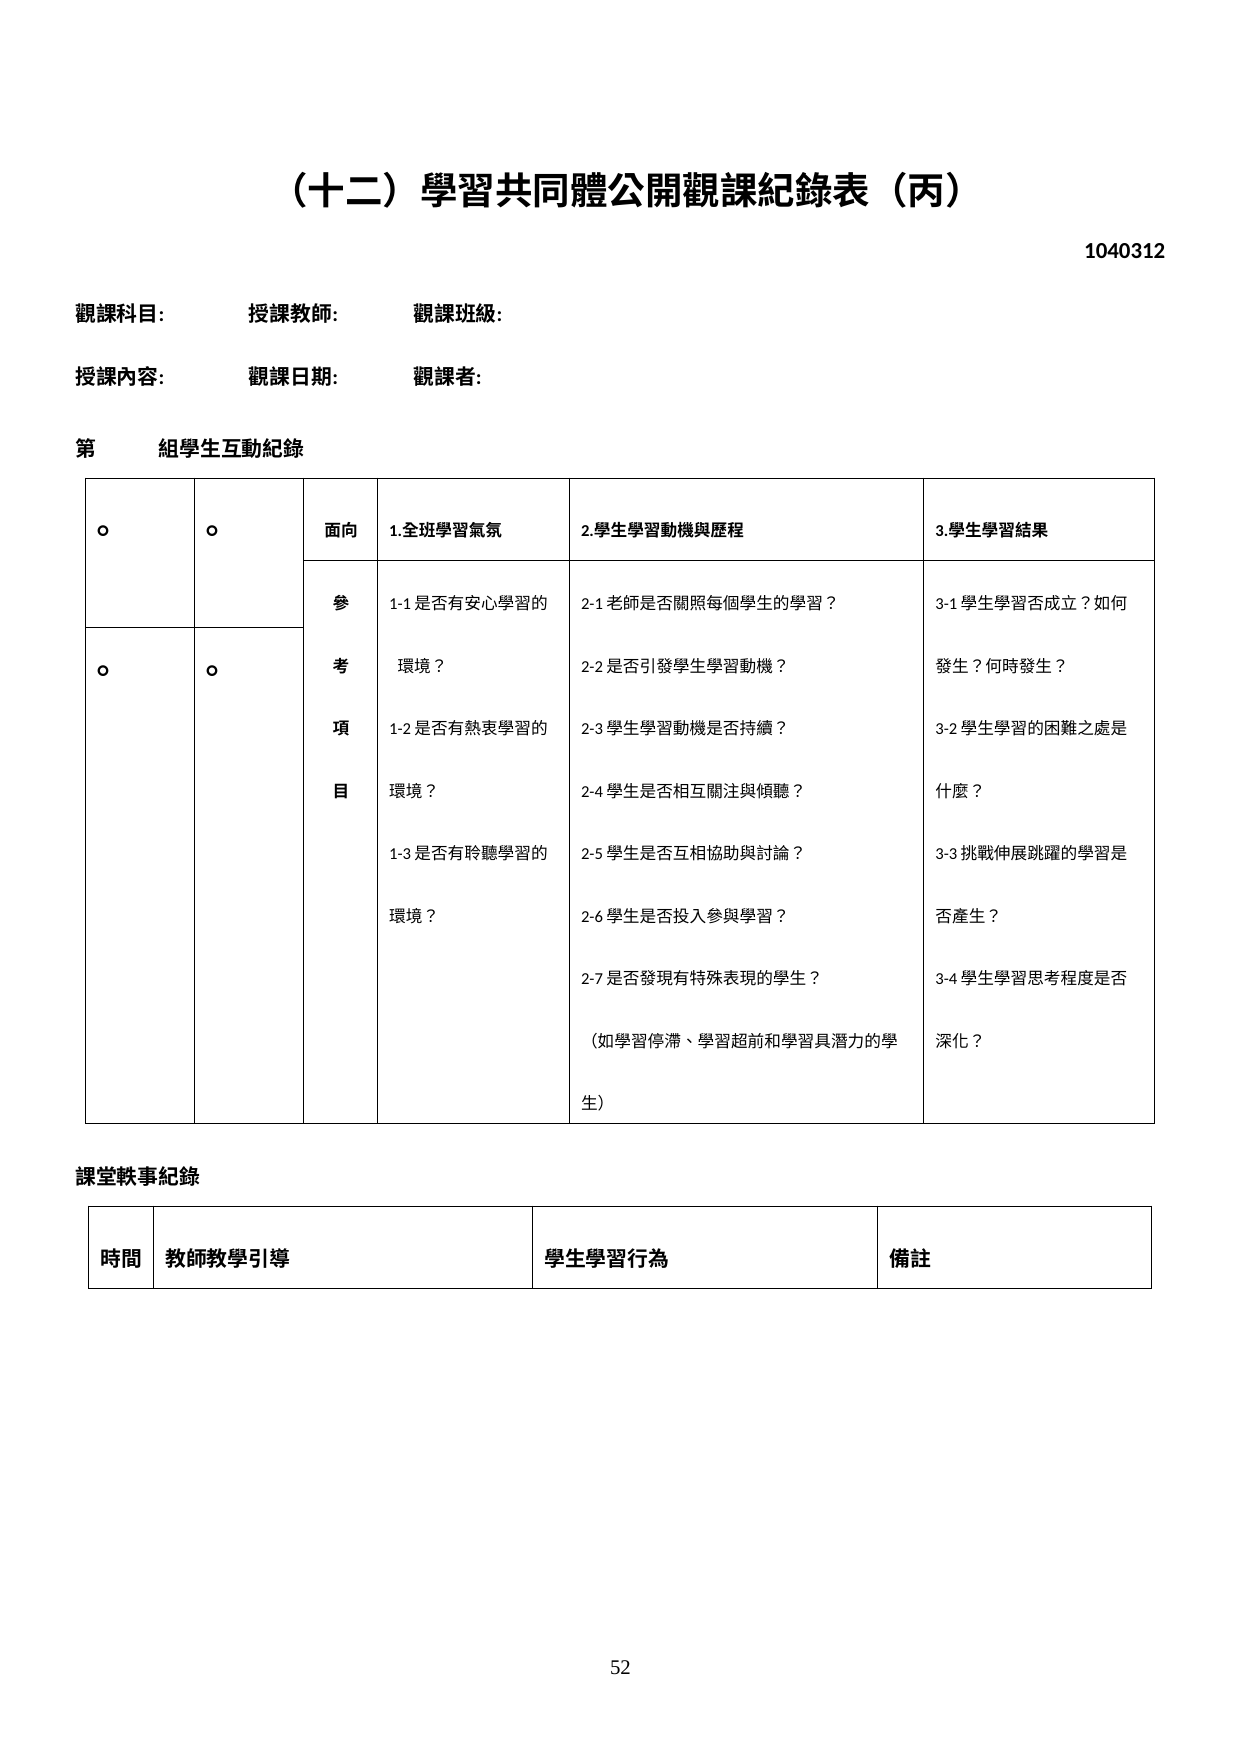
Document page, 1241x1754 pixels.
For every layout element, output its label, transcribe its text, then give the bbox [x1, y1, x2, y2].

table_cell ○ [86, 628, 194, 1123]
table_cell ○ [195, 628, 303, 1123]
table_header 備註 [878, 1207, 1151, 1288]
table_header ○ [195, 479, 303, 627]
table_header 教師教學引導 [154, 1207, 532, 1288]
text 授課內容: 觀課日期: 觀課者: [75, 334, 1165, 396]
text 觀課科目: 授課教師: 觀課班級: [75, 271, 1165, 334]
table_cell 3-1學生學習否成立？如何發生？何時發生？ 3-2學生學習的困難之處是什麼？ 3-3挑戰伸展跳躍的學習是否產生？ 3-4學生學習思考程度是否深化？ [924, 561, 1154, 1123]
table_header 面向 [304, 479, 377, 560]
table_cell 參 考 項 目 [304, 561, 377, 1123]
text 1040312 [75, 209, 1165, 271]
table_header 學生學習行為 [533, 1207, 877, 1288]
table_header 3.學生學習結果 [924, 479, 1154, 560]
table_header ○ [86, 479, 194, 627]
table_cell 1-1是否有安心學習的環境？ 1-2是否有熱衷學習的環境？ 1-3是否有聆聽學習的環境？ [378, 561, 569, 1123]
table_header 時間 [89, 1207, 153, 1288]
table_header 2.學生學習動機與歷程 [570, 479, 923, 560]
table_header 1.全班學習氣氛 [378, 479, 569, 560]
text 課堂軼事紀錄 [75, 1134, 1165, 1196]
table_cell 2-1老師是否關照每個學生的學習？ 2-2是否引發學生學習動機？ 2-3學生學習動機是否持續？ 2-4學生是否相互關注與傾聽？ 2-5學生是否互相協助與討論？ 2-6學生是否投入參與學習？ 2-7是否發現有特殊表現的學生？ （如學習停滯、學習超前和學習具潛力的學生） [570, 561, 923, 1123]
text （十二）學習共同體公開觀課紀錄表（丙） [75, 146, 1165, 209]
text 第 組學生互動紀錄 [75, 406, 1165, 468]
